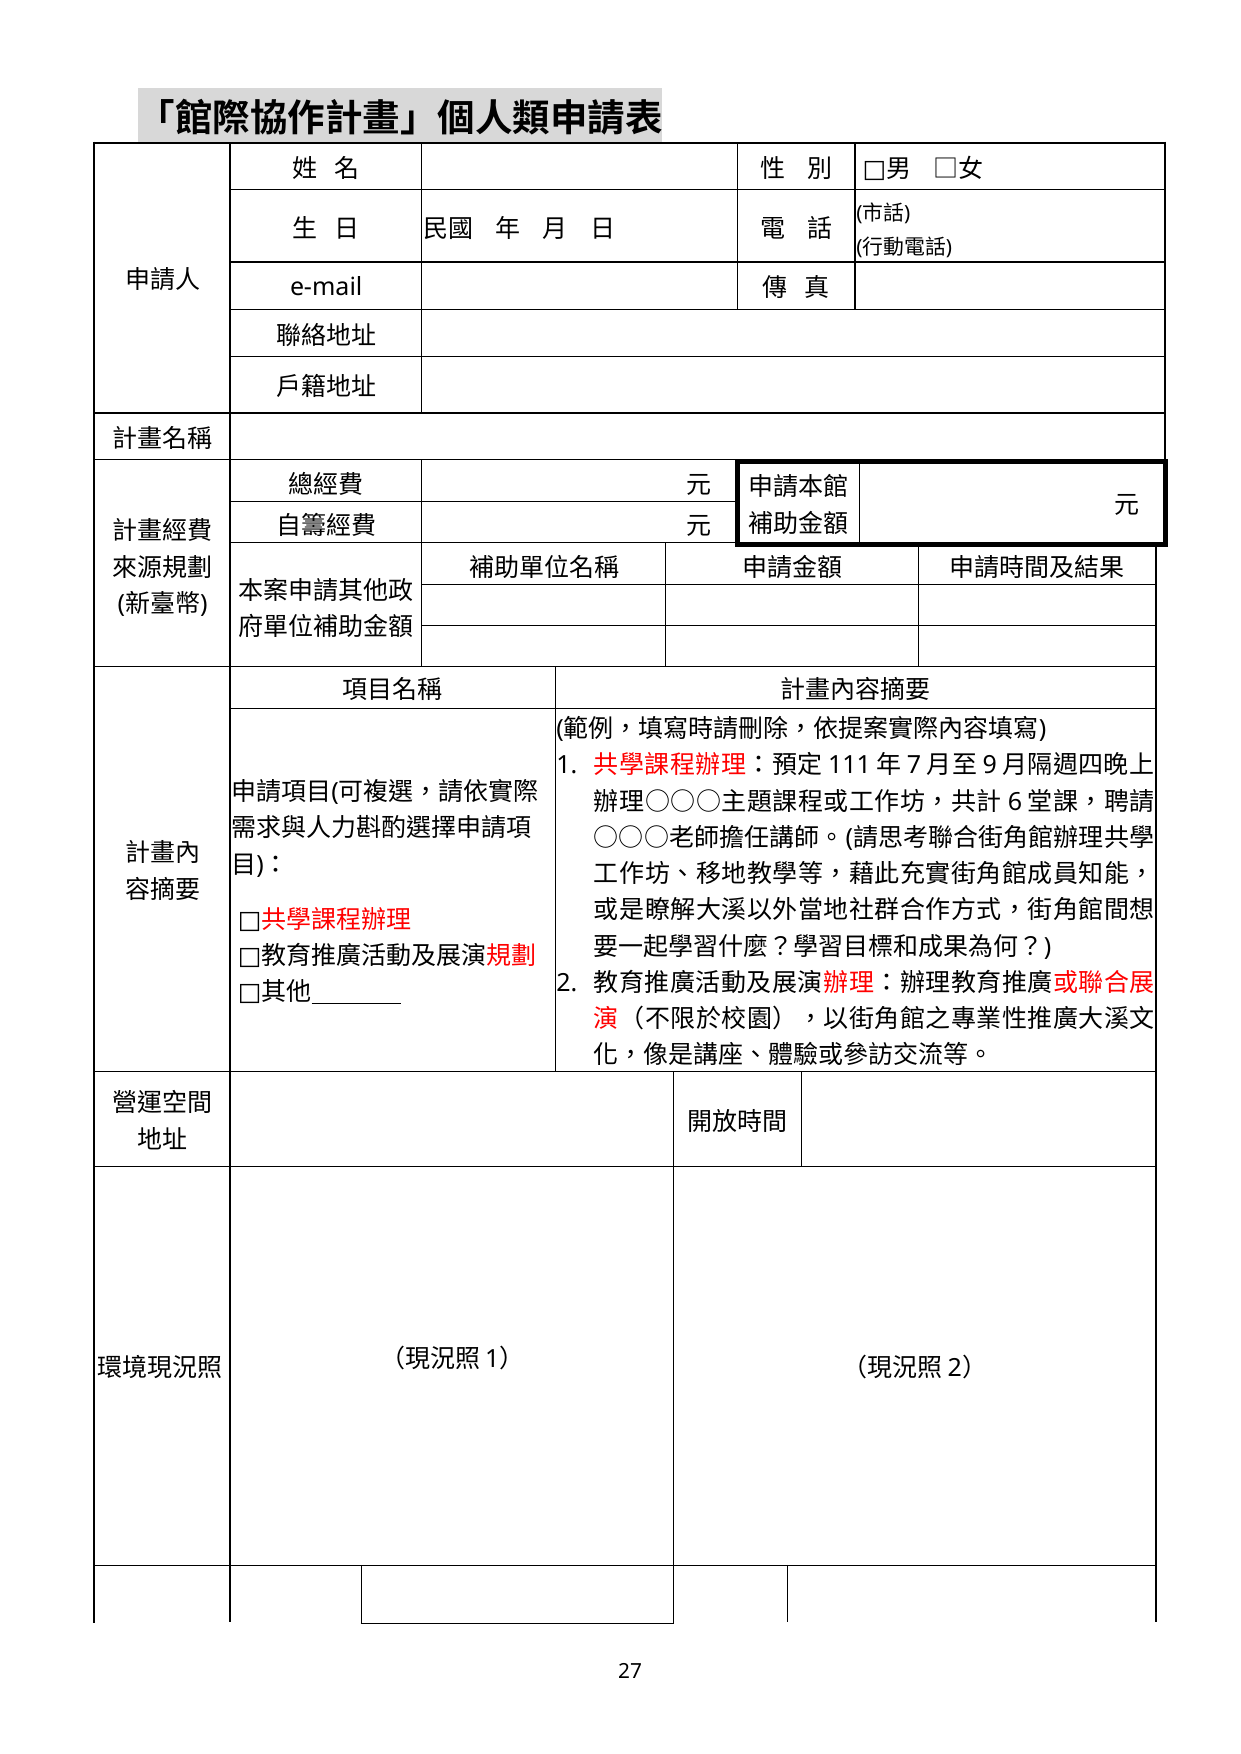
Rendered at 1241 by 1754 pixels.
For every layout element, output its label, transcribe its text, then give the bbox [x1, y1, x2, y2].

table_cell 自籌經費 [231, 502, 421, 542]
table_header 性 別 [738, 144, 854, 189]
table_cell 申請本館補助金額 [740, 464, 859, 542]
table_cell 項目名稱 [231, 667, 555, 707]
table_cell （現況照2） [674, 1167, 1155, 1565]
table_cell 總經費 [231, 460, 421, 501]
table_cell 開放時間 [674, 1072, 801, 1166]
table_cell [919, 626, 1155, 666]
table_cell [231, 414, 1164, 459]
table_cell 營運空間 地址 [95, 1072, 229, 1166]
table_cell [919, 585, 1155, 625]
table_cell 本案申請其他政府單位補助金額 [231, 543, 421, 666]
table_cell [1157, 666, 1165, 707]
table_cell 生 日 [231, 190, 421, 261]
table_cell 戶籍地址 [231, 357, 421, 412]
table_cell [422, 310, 1164, 356]
table_cell 聯絡地址 [231, 310, 421, 356]
table_cell [422, 357, 1164, 412]
table_cell [230, 1566, 361, 1623]
table_cell 傳 真 [738, 263, 854, 309]
table_cell [666, 585, 918, 625]
table_cell (市話) (行動電話) [856, 190, 1164, 261]
text 「館際協作計畫」個人類申請表 [137, 87, 1122, 142]
table_cell [1157, 625, 1165, 666]
table_header 姓 名 [231, 144, 421, 189]
table_cell [422, 263, 737, 309]
table_cell [362, 1566, 673, 1623]
table_cell 元 [860, 464, 1163, 542]
table_cell [856, 263, 1164, 309]
table_cell [674, 1566, 787, 1623]
table_header [422, 144, 737, 189]
table_header □男 □女 [856, 144, 1164, 189]
table_cell 補助單位名稱 [422, 543, 665, 583]
table_cell 元 [422, 460, 735, 501]
table_cell [1157, 547, 1165, 583]
table_cell [1157, 1071, 1165, 1166]
table_cell [788, 1566, 1156, 1623]
table_cell 計畫經費 來源規劃 (新臺幣) [95, 460, 229, 666]
table_cell [666, 626, 918, 666]
table_cell 環境現況照 [95, 1167, 229, 1565]
table_cell [1157, 584, 1165, 625]
table_cell e-mail [231, 263, 421, 309]
table_cell 計畫內 容摘要 [95, 667, 229, 1071]
table_cell 申請金額 [666, 543, 918, 583]
table_cell [422, 585, 665, 625]
table_cell 申請項目(可複選，請依實際需求與人力斟酌選擇申請項目)： □共學課程辦理 □教育推廣活動及展演規劃 □其他 [231, 709, 555, 1071]
table_cell 申請時間及結果 [919, 547, 1155, 583]
table_cell 民國 年 月 日 [422, 190, 737, 261]
table_cell [1156, 1166, 1165, 1623]
table_cell [95, 1566, 230, 1623]
table_cell [1157, 708, 1165, 1071]
table_cell [802, 1072, 1155, 1166]
table_cell （現況照1） [231, 1167, 673, 1565]
table_cell [231, 1072, 673, 1166]
table_cell 電 話 [738, 190, 854, 261]
table_cell 計畫內容摘要 [556, 667, 1155, 707]
table_cell [422, 626, 665, 666]
table_cell 元 [422, 502, 735, 542]
table_cell 計畫名稱 [95, 414, 229, 459]
table_cell (範例，填寫時請刪除，依提案實際內容填寫) 共學課程辦理：預定111年7月至9月隔週四晚上辦理○○○主題課程或工作坊，共計6堂課，聘請○○○老師擔任講師。(請思考聯合街角館辦理共學工作坊、移地教學等，藉此充實街角館成員知能，或是瞭解大溪以外當地社群合作方式，街角館間想要一起學習什麼？學習目標和成果為何？) 教育推廣活動及展演辦理：辦理教育推廣或聯合展演（不限於校園），以街角館之專業性推廣大溪文化，像是講座、體驗或參訪交流等。 [556, 709, 1155, 1071]
table_header 申請人 [95, 144, 229, 412]
